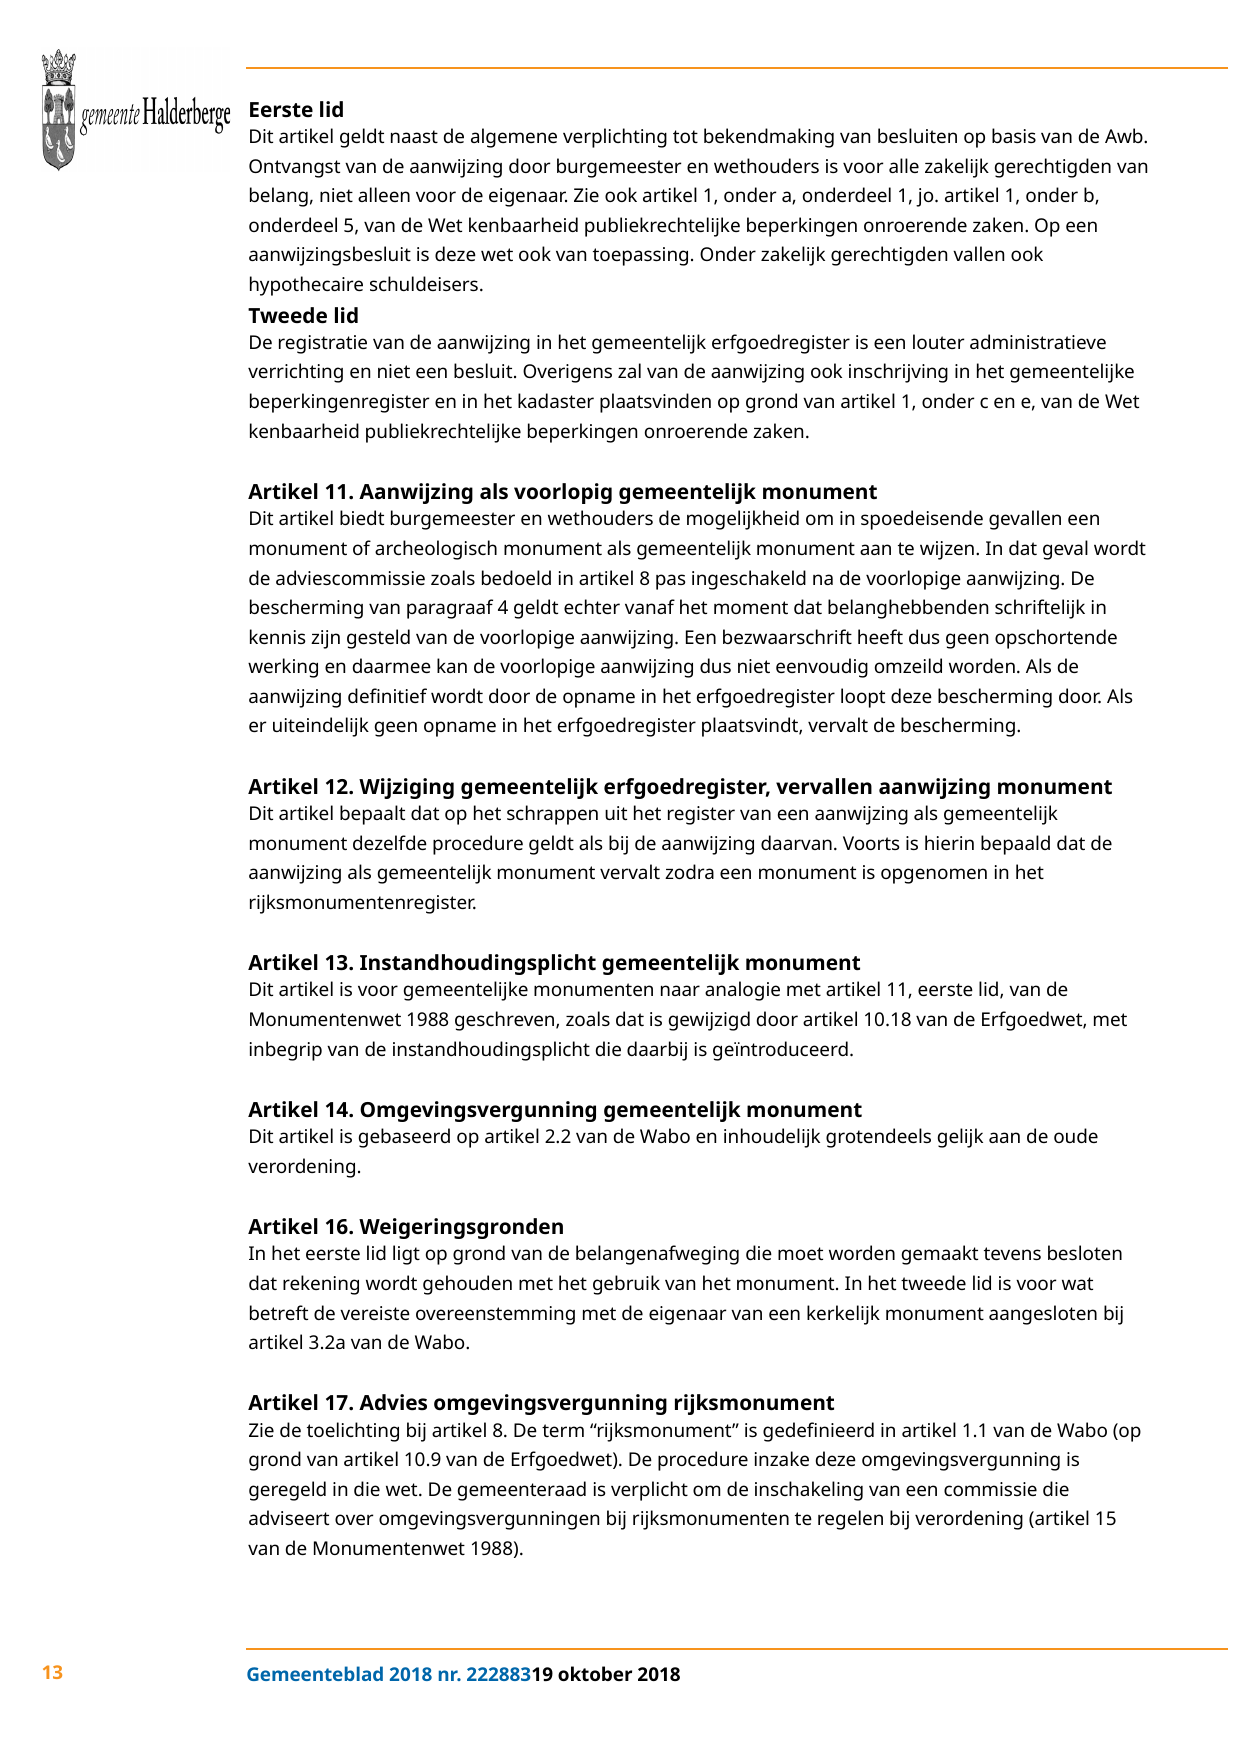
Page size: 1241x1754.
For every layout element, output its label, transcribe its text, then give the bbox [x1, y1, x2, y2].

text Artikel 13. Instandhoudingsplicht gemeentelijk monument [248, 948, 1152, 977]
text Dit artikel is voor gemeentelijke monumenten naar analogie met artikel 11, eerste lid, van de Monumentenwet 1988 geschreven, zoals dat is gewijzigd door artikel 10.18 van de Erfgoedwet, met inbegrip van de instandhoudingsplicht die daarbij is geïntroduceerd. [248, 977, 1152, 1061]
text Artikel 17. Advies omgevingsvergunning rijksmonument [248, 1388, 1152, 1417]
text Eerste lid [248, 95, 1152, 123]
text Dit artikel is gebaseerd op artikel 2.2 van de Wabo en inhoudelijk grotendeels gelijk aan de oude verordening. [248, 1123, 1152, 1179]
text De registratie van de aanwijzing in het gemeentelijk erfgoedregister is een louter administratieve verrichting en niet een besluit. Overigens zal van de aanwijzing ook inschrijving in het gemeentelijke beperkingenregister en in het kadaster plaatsvinden op grond van artikel 1, onder c en e, van de Wet kenbaarheid publiekrechtelijke beperkingen onroerende zaken. [248, 329, 1152, 444]
text Artikel 16. Weigeringsgronden [248, 1212, 1152, 1241]
text Dit artikel bepaalt dat op het schrappen uit het register van een aanwijzing als gemeentelijk monument dezelfde procedure geldt als bij de aanwijzing daarvan. Voorts is hierin bepaald dat de aanwijzing als gemeentelijk monument vervalt zodra een monument is opgenomen in het rijksmonumentenregister. [248, 800, 1152, 915]
text Dit artikel geldt naast de algemene verplichting tot bekendmaking van besluiten op basis van de Awb. Ontvangst van de aanwijzing door burgemeester en wethouders is voor alle zakelijk gerechtigden van belang, niet alleen voor de eigenaar. Zie ook artikel 1, onder a, onderdeel 1, jo. artikel 1, onder b, onderdeel 5, van de Wet kenbaarheid publiekrechtelijke beperkingen onroerende zaken. Op een aanwijzingsbesluit is deze wet ook van toepassing. Onder zakelijk gerechtigden vallen ook hypothecaire schuldeisers. [248, 123, 1152, 297]
text In het eerste lid ligt op grond van de belangenafweging die moet worden gemaakt tevens besloten dat rekening wordt gehouden met het gebruik van het monument. In het tweede lid is voor wat betreft de vereiste overeenstemming met de eigenaar van een kerkelijk monument aangesloten bij artikel 3.2a van de Wabo. [248, 1241, 1152, 1355]
text Artikel 12. Wijziging gemeentelijk erfgoedregister, vervallen aanwijzing monument [248, 772, 1152, 800]
picture [41, 47, 231, 172]
text Tweede lid [248, 301, 1152, 329]
text Artikel 11. Aanwijzing als voorlopig gemeentelijk monument [248, 477, 1152, 506]
text Zie de toelichting bij artikel 8. De term “rijksmonument” is gedefinieerd in artikel 1.1 van de Wabo (op grond van artikel 10.9 van de Erfgoedwet). De procedure inzake deze omgevingsvergunning is geregeld in die wet. De gemeenteraad is verplicht om de inschakeling van een commissie die adviseert over omgevingsvergunningen bij rijksmonumenten te regelen bij verordening (artikel 15 van de Monumentenwet 1988). [248, 1417, 1152, 1561]
text Dit artikel biedt burgemeester en wethouders de mogelijkheid om in spoedeisende gevallen een monument of archeologisch monument als gemeentelijk monument aan te wijzen. In dat geval wordt de adviescommissie zoals bedoeld in artikel 8 pas ingeschakeld na de voorlopige aanwijzing. De bescherming van paragraaf 4 geldt echter vanaf het moment dat belanghebbenden schriftelijk in kennis zijn gesteld van de voorlopige aanwijzing. Een bezwaarschrift heeft dus geen opschortende werking en daarmee kan de voorlopige aanwijzing dus niet eenvoudig omzeild worden. Als de aanwijzing definitief wordt door de opname in het erfgoedregister loopt deze bescherming door. Als er uiteindelijk geen opname in het erfgoedregister plaatsvindt, vervalt de bescherming. [248, 506, 1152, 738]
text Artikel 14. Omgevingsvergunning gemeentelijk monument [248, 1095, 1152, 1123]
